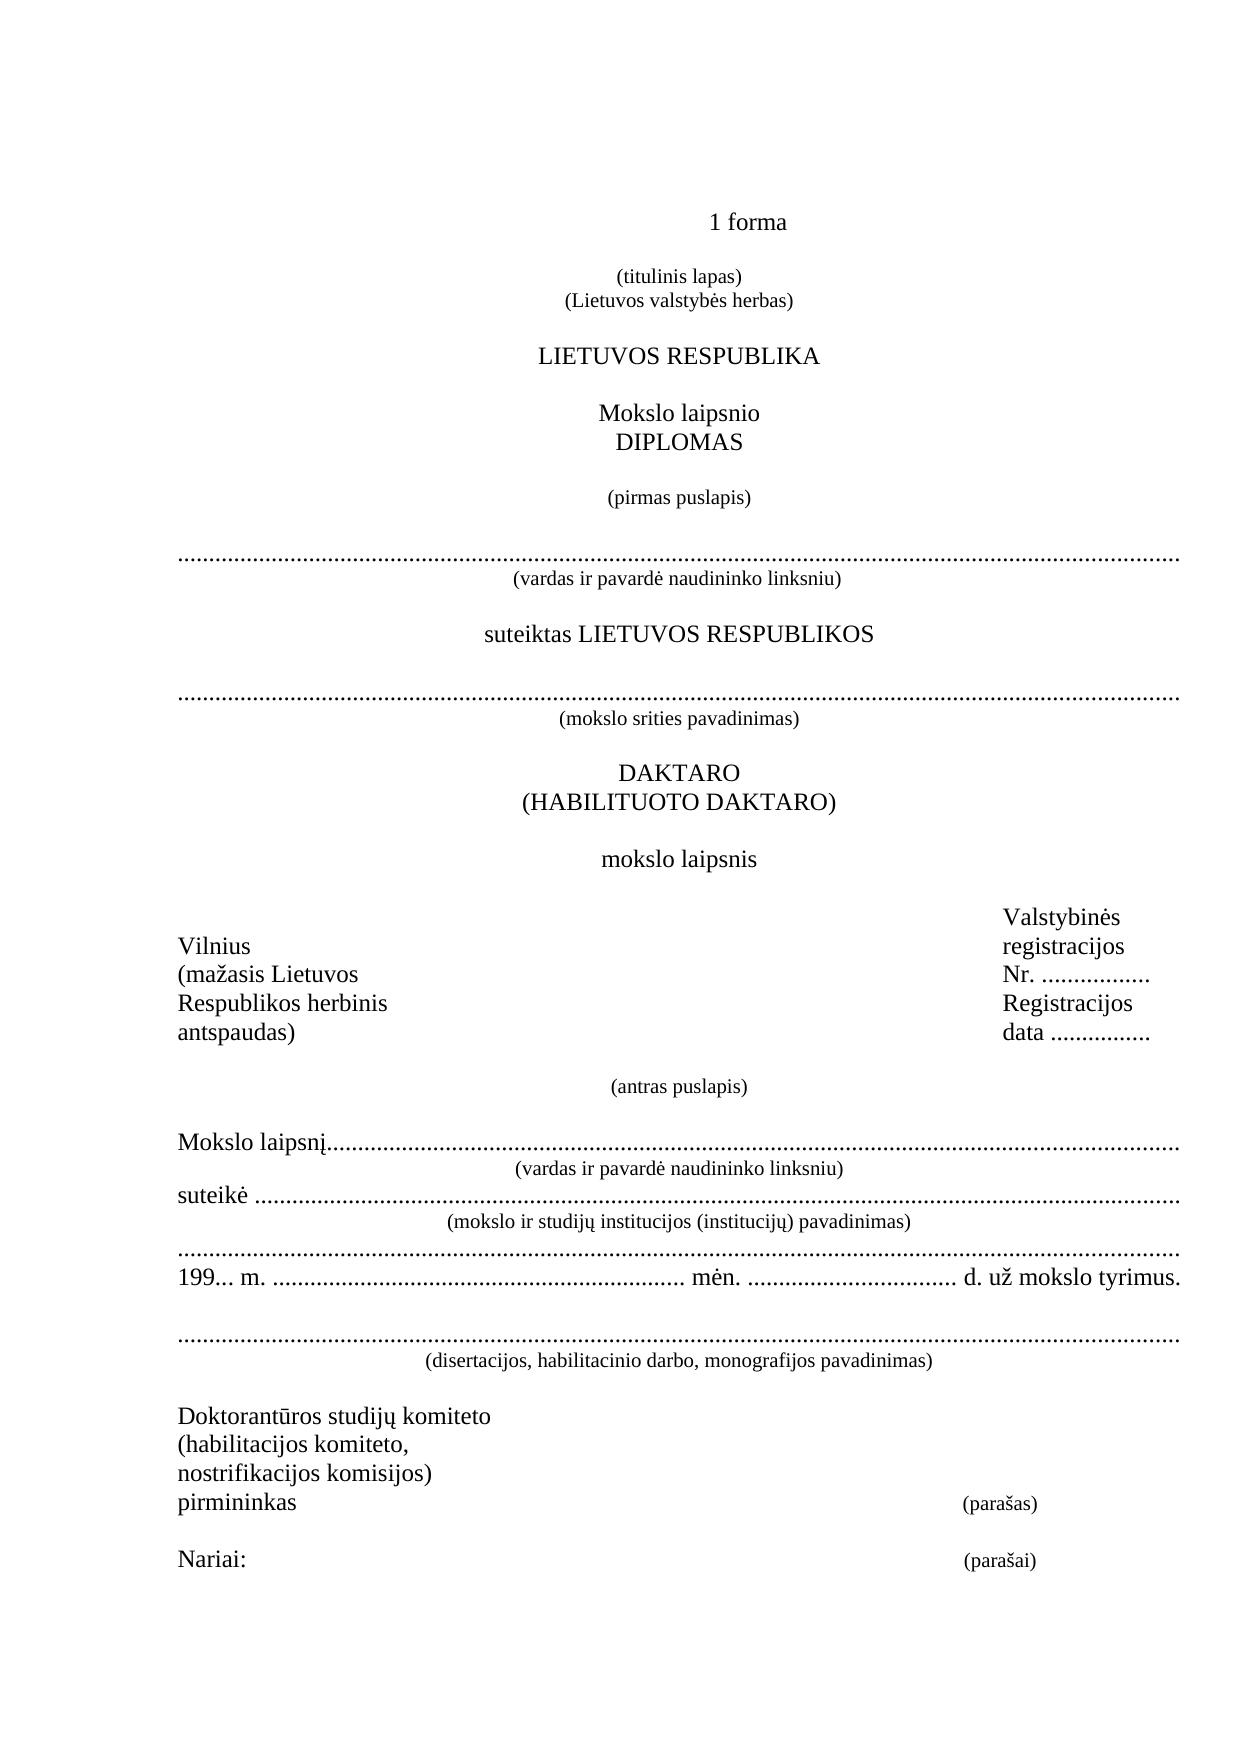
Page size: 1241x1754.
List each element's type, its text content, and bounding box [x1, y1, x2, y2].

text Respublikos herbinis Registracijos [177, 988, 1181, 1017]
text Vilnius registracijos [177, 931, 1181, 959]
text (vardas ir pavardė naudininko linksniu) [177, 1156, 1181, 1180]
text (mažasis Lietuvos Nr. [177, 959, 1181, 988]
text suteikė [177, 1180, 1181, 1209]
text (mokslo ir studijų institucijos (institucijų) pavadinimas) [177, 1209, 1181, 1233]
text DIPLOMAS [177, 427, 1181, 456]
text Valstybinės [177, 902, 1181, 931]
text Mokslo laipsnį [177, 1127, 1181, 1156]
text (Lietuvos valstybės herbas) [177, 288, 1181, 312]
text Mokslo laipsnio [177, 398, 1181, 427]
text LIETUVOS RESPUBLIKA [177, 341, 1181, 370]
text (HABILITUOTO DAKTARO) [177, 787, 1181, 816]
text pirmininkas (parašas) [177, 1487, 1181, 1516]
text (vardas ir pavardė naudininko linksniu) [177, 566, 1181, 590]
text (mokslo srities pavadinimas) [177, 705, 1181, 729]
text 199 m. mėn. d. už mokslo tyrimus. [177, 1262, 1181, 1290]
text nostrifikacijos komisijos) [177, 1458, 1181, 1487]
text (disertacijos, habilitacinio darbo, monografijos pavadinimas) [177, 1348, 1181, 1372]
text 1 forma [177, 207, 1181, 235]
text antspaudas) data [177, 1017, 1181, 1046]
text (antras puslapis) [177, 1074, 1181, 1098]
text (habilitacijos komiteto, [177, 1429, 1181, 1458]
text mokslo laipsnis [177, 844, 1181, 873]
text DAKTARO [177, 758, 1181, 787]
text Nariai: (parašai) [177, 1544, 1181, 1573]
text (pirmas puslapis) [177, 485, 1181, 509]
text (titulinis lapas) [177, 264, 1181, 288]
text suteiktas LIETUVOS RESPUBLIKOS [177, 619, 1181, 648]
text Doktorantūros studijų komiteto [177, 1401, 1181, 1429]
